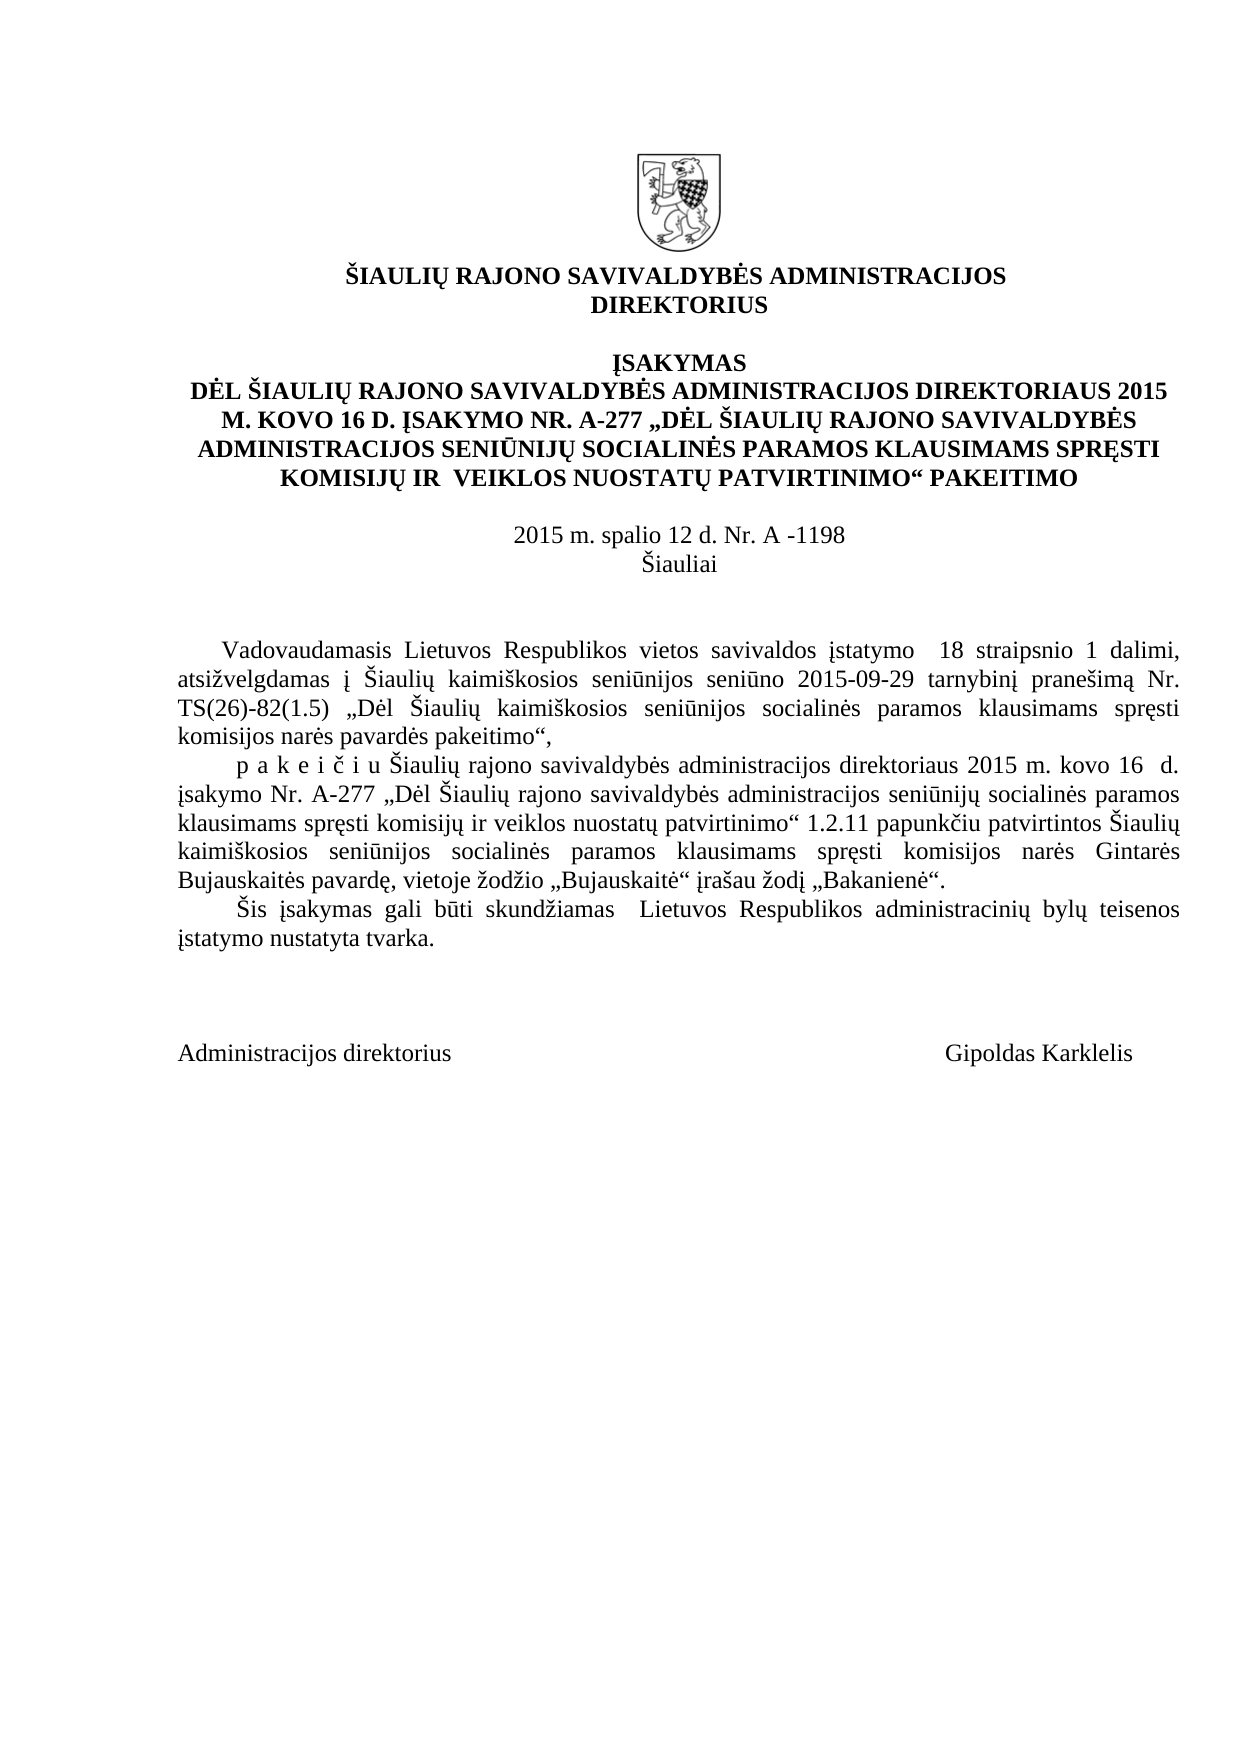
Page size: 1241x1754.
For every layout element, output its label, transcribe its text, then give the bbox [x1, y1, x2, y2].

text Administracijos direktorius Gipoldas Karklelis [177, 1038, 1181, 1066]
text Vadovaudamasis Lietuvos Respublikos vietos savivaldos įstatymo 18 straipsnio 1 dalimi, atsižvelgdamas į Šiaulių kaimiškosios seniūnijos seniūno 2015-09-29 tarnybinį pranešimą Nr. TS(26)-82(1.5) „Dėl Šiaulių kaimiškosios seniūnijos socialinės paramos klausimams spręsti komisijos narės pavardės pakeitimo“, [177, 635, 1181, 750]
text ĮSAKYMAS [177, 348, 1181, 376]
text DIREKTORIUS [177, 290, 1181, 319]
text 2015 m. spalio 12 d. Nr. A -1198 [177, 520, 1181, 549]
text Šiauliai [177, 549, 1181, 578]
text Šis įsakymas gali būti skundžiamas Lietuvos Respublikos administracinių bylų teisenos įstatymo nustatyta tvarka. [177, 894, 1181, 951]
text p a k e i č i u Šiaulių rajono savivaldybės administracijos direktoriaus 2015 m. kovo 16 d. įsakymo Nr. A-277 „Dėl Šiaulių rajono savivaldybės administracijos seniūnijų socialinės paramos klausimams spręsti komisijų ir veiklos nuostatų patvirtinimo“ 1.2.11 papunkčiu patvirtintos Šiaulių kaimiškosios seniūnijos socialinės paramos klausimams spręsti komisijos narės Gintarės Bujauskaitės pavardę, vietoje žodžio „Bujauskaitė“ įrašau žodį „Bakanienė“. [177, 750, 1181, 894]
text ŠIAULIŲ RAJONO SAVIVALDYBĖS ADMINISTRACIJOS [177, 261, 1181, 290]
text DĖL ŠIAULIŲ RAJONO SAVIVALDYBĖS ADMINISTRACIJOS DIREKTORIAUS 2015 M. KOVO 16 D. ĮSAKYMO NR. A-277 „DĖL ŠIAULIŲ RAJONO SAVIVALDYBĖS ADMINISTRACIJOS SENIŪNIJŲ SOCIALINĖS PARAMOS KLAUSIMAMS SPRĘSTI KOMISIJŲ IR VEIKLOS NUOSTATŲ PATVIRTINIMO“ PAKEITIMO [177, 376, 1181, 491]
